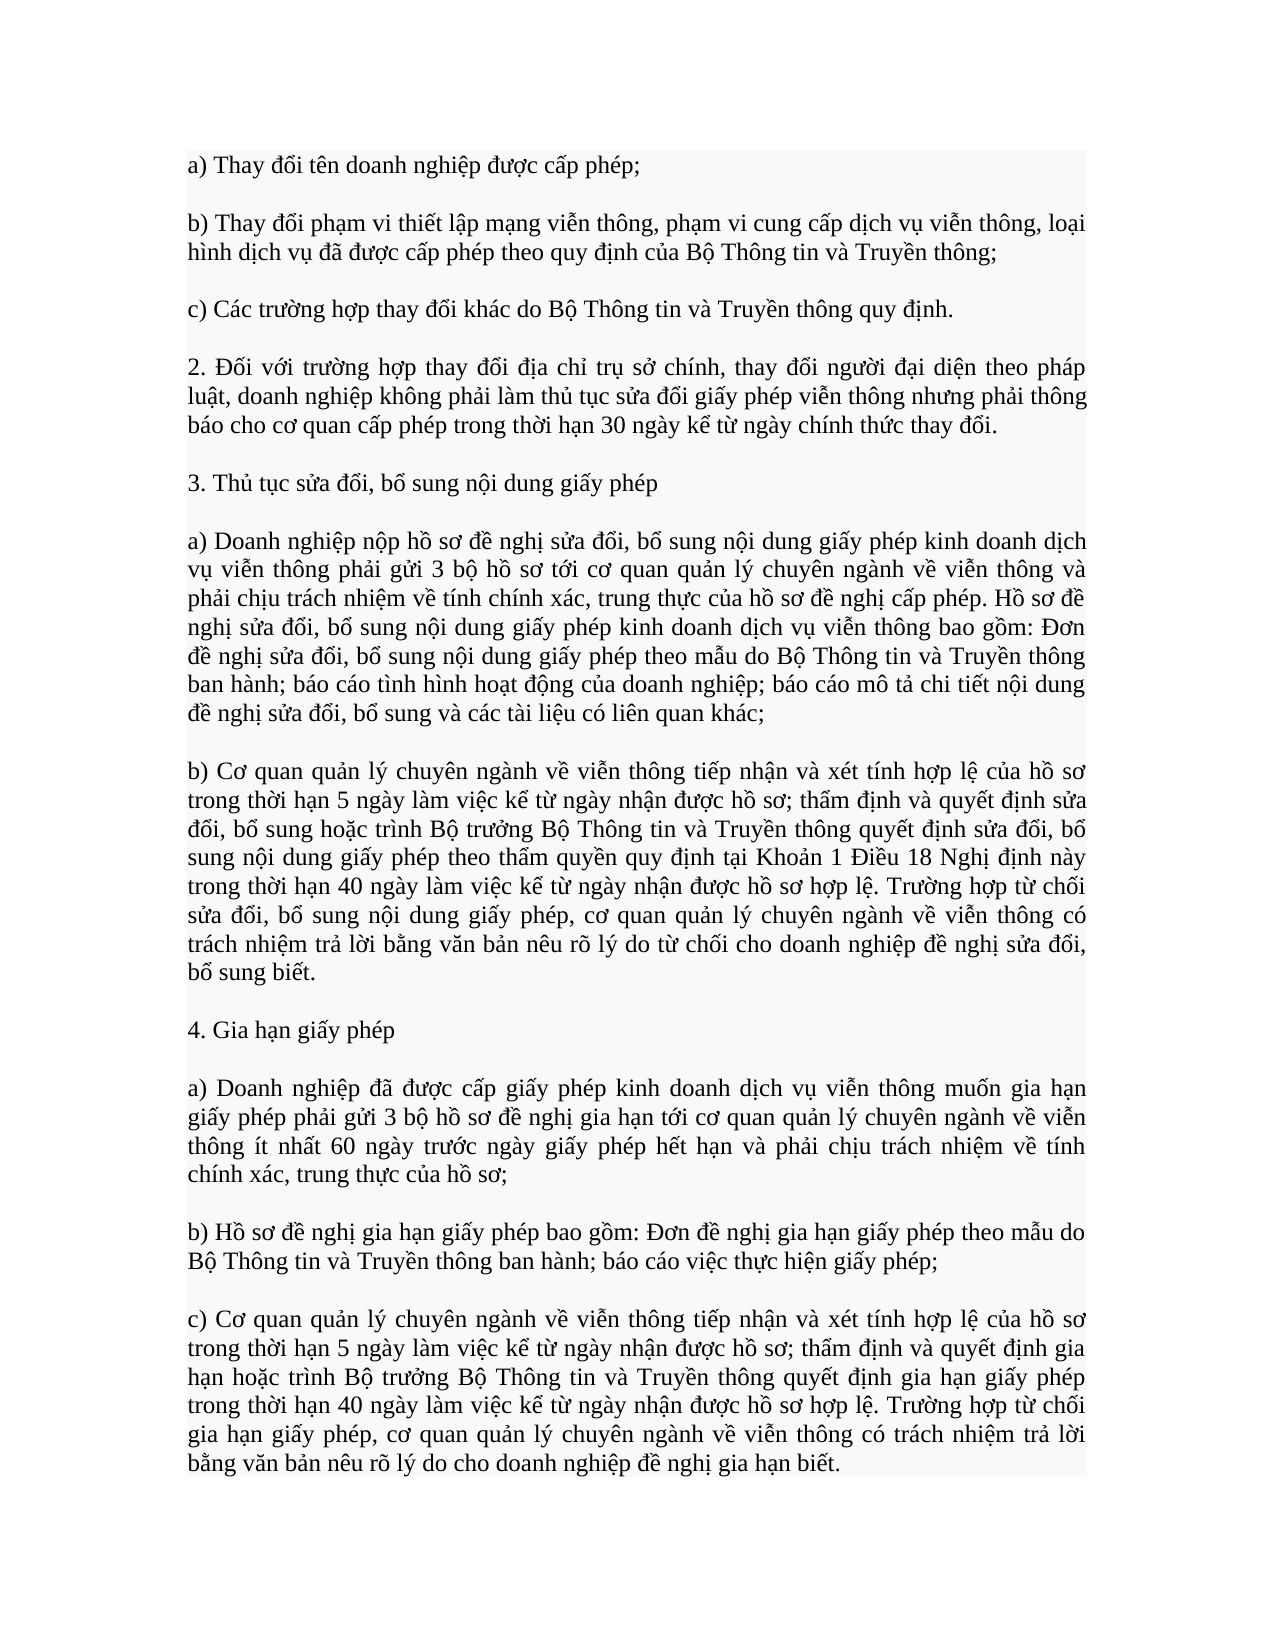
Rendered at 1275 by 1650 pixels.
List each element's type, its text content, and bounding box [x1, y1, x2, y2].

text a) Thay đổi tên doanh nghiệp được cấp phép; [187, 150, 1087, 179]
text c) Các trường hợp thay đổi khác do Bộ Thông tin và Truyền thông quy định. [187, 294, 1087, 323]
text a) Doanh nghiệp đã được cấp giấy phép kinh doanh dịch vụ viễn thông muốn gia hạn giấy phép phải gửi 3 bộ hồ sơ đề nghị gia hạn tới cơ quan quản lý chuyên ngành về viễn thông ít nhất 60 ngày trước ngày giấy phép hết hạn và phải chịu trách nhiệm về tính chính xác, trung thực của hồ sơ; [187, 1073, 1087, 1188]
text c) Cơ quan quản lý chuyên ngành về viễn thông tiếp nhận và xét tính hợp lệ của hồ sơ trong thời hạn 5 ngày làm việc kể từ ngày nhận được hồ sơ; thẩm định và quyết định gia hạn hoặc trình Bộ trưởng Bộ Thông tin và Truyền thông quyết định gia hạn giấy phép trong thời hạn 40 ngày làm việc kể từ ngày nhận được hồ sơ hợp lệ. Trường hợp từ chối gia hạn giấy phép, cơ quan quản lý chuyên ngành về viễn thông có trách nhiệm trả lời bằng văn bản nêu rõ lý do cho doanh nghiệp đề nghị gia hạn biết. [187, 1304, 1087, 1477]
text b) Hồ sơ đề nghị gia hạn giấy phép bao gồm: Đơn đề nghị gia hạn giấy phép theo mẫu do Bộ Thông tin và Truyền thông ban hành; báo cáo việc thực hiện giấy phép; [187, 1217, 1087, 1275]
text b) Cơ quan quản lý chuyên ngành về viễn thông tiếp nhận và xét tính hợp lệ của hồ sơ trong thời hạn 5 ngày làm việc kể từ ngày nhận được hồ sơ; thẩm định và quyết định sửa đổi, bổ sung hoặc trình Bộ trưởng Bộ Thông tin và Truyền thông quyết định sửa đổi, bổ sung nội dung giấy phép theo thẩm quyền quy định tại Khoản 1 Điều 18 Nghị định này trong thời hạn 40 ngày làm việc kể từ ngày nhận được hồ sơ hợp lệ. Trường hợp từ chối sửa đổi, bổ sung nội dung giấy phép, cơ quan quản lý chuyên ngành về viễn thông có trách nhiệm trả lời bằng văn bản nêu rõ lý do từ chối cho doanh nghiệp đề nghị sửa đổi, bổ sung biết. [187, 756, 1087, 986]
text 2. Đối với trường hợp thay đổi địa chỉ trụ sở chính, thay đổi người đại diện theo pháp luật, doanh nghiệp không phải làm thủ tục sửa đổi giấy phép viễn thông nhưng phải thông báo cho cơ quan cấp phép trong thời hạn 30 ngày kể từ ngày chính thức thay đổi. [187, 352, 1087, 439]
text 3. Thủ tục sửa đổi, bổ sung nội dung giấy phép [187, 468, 1087, 497]
text a) Doanh nghiệp nộp hồ sơ đề nghị sửa đổi, bổ sung nội dung giấy phép kinh doanh dịch vụ viễn thông phải gửi 3 bộ hồ sơ tới cơ quan quản lý chuyên ngành về viễn thông và phải chịu trách nhiệm về tính chính xác, trung thực của hồ sơ đề nghị cấp phép. Hồ sơ đề nghị sửa đổi, bổ sung nội dung giấy phép kinh doanh dịch vụ viễn thông bao gồm: Đơn đề nghị sửa đổi, bổ sung nội dung giấy phép theo mẫu do Bộ Thông tin và Truyền thông ban hành; báo cáo tình hình hoạt động của doanh nghiệp; báo cáo mô tả chi tiết nội dung đề nghị sửa đổi, bổ sung và các tài liệu có liên quan khác; [187, 526, 1087, 727]
text b) Thay đổi phạm vi thiết lập mạng viễn thông, phạm vi cung cấp dịch vụ viễn thông, loại hình dịch vụ đã được cấp phép theo quy định của Bộ Thông tin và Truyền thông; [187, 208, 1087, 265]
text 4. Gia hạn giấy phép [187, 1015, 1087, 1044]
